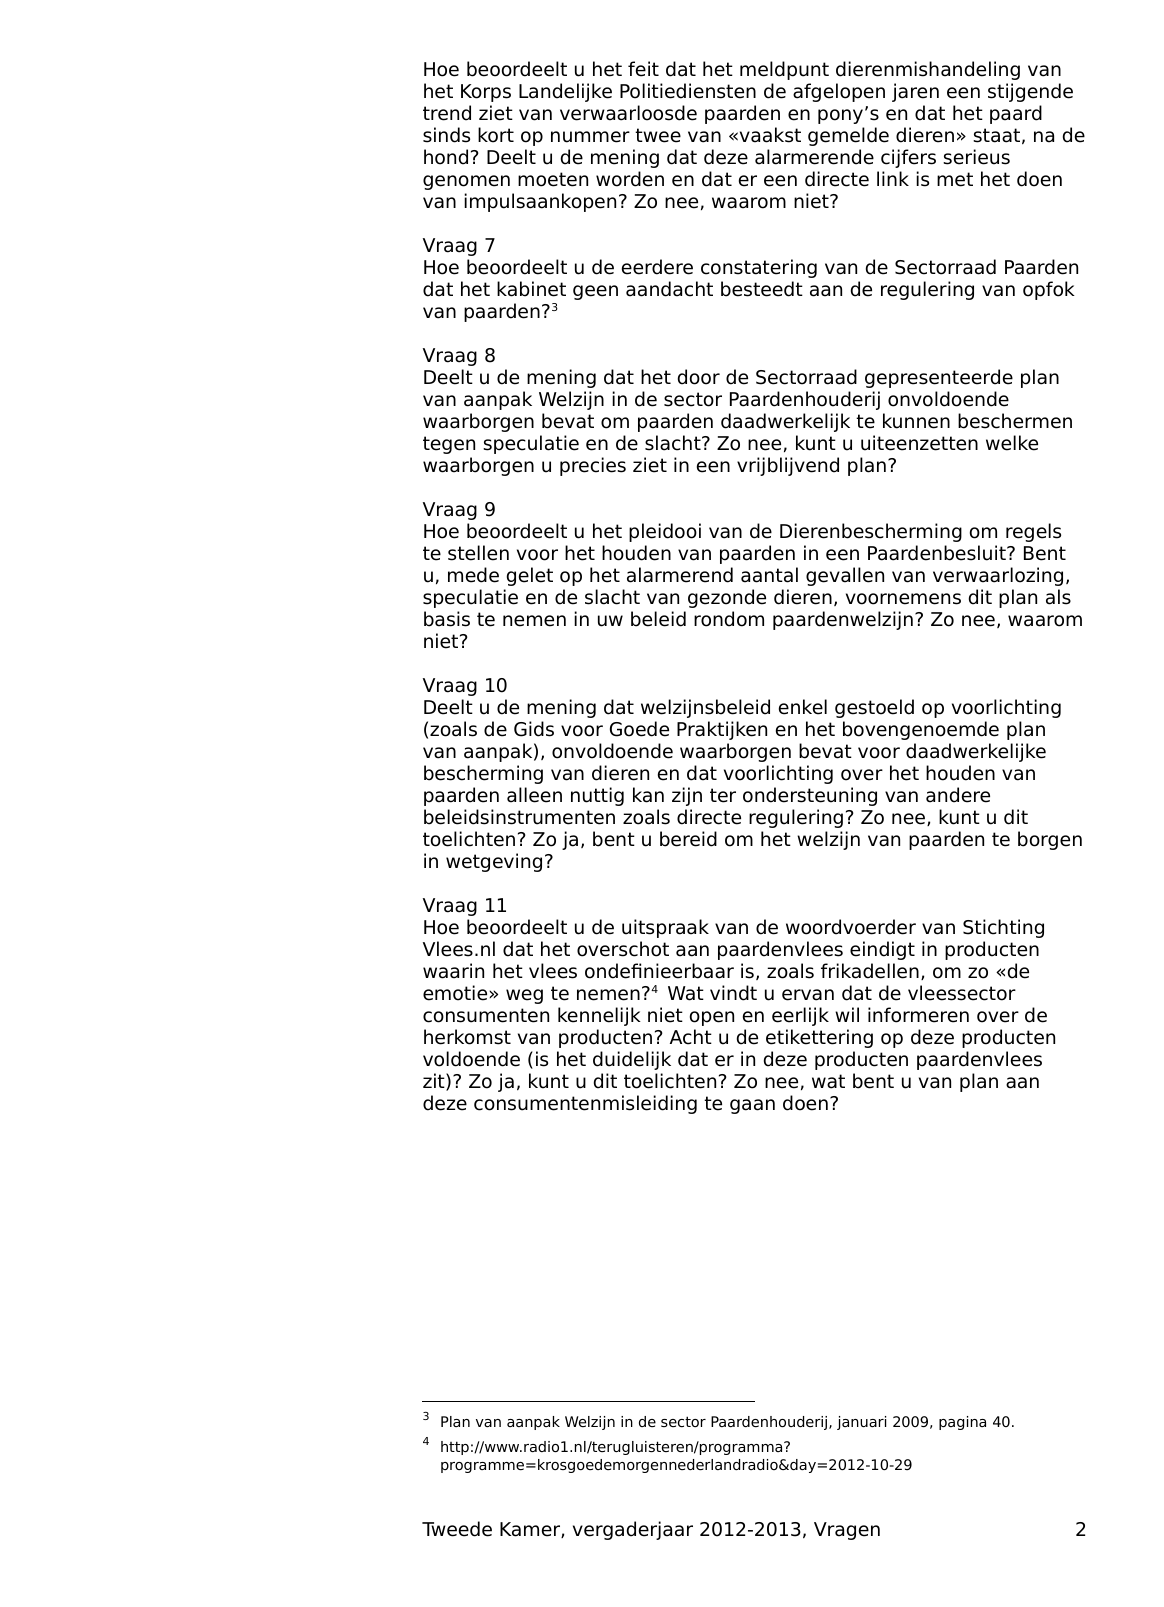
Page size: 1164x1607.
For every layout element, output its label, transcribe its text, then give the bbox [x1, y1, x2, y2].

text Plan van aanpak Welzijn in de sector Paardenhouderij, januari 2009, pagina 40. [422, 1410, 1087, 1432]
text Hoe beoordeelt u de uitspraak van de woordvoerder van Stichting Vlees.nl dat het overschot aan paardenvlees eindigt in producten waarin het vlees ondefinieerbaar is, zoals frikadellen, om zo «de emotie» weg te nemen? Wat vindt u ervan dat de vleessector consumenten kennelijk niet open en eerlijk wil informeren over de herkomst van producten? Acht u de etikettering op deze producten voldoende (is het duidelijk dat er in deze producten paardenvlees zit)? Zo ja, kunt u dit toelichten? Zo nee, wat bent u van plan aan deze consumentenmisleiding te gaan doen? [422, 917, 1087, 1115]
text Hoe beoordeelt u het pleidooi van de Dierenbescherming om regels te stellen voor het houden van paarden in een Paardenbesluit? Bent u, mede gelet op het alarmerend aantal gevallen van verwaarlozing, speculatie en de slacht van gezonde dieren, voornemens dit plan als basis te nemen in uw beleid rondom paardenwelzijn? Zo nee, waarom niet? [422, 521, 1087, 653]
text http://www.radio1.nl/terugluisteren/programma?programme=krosgoedemorgennederlandradio&day=2012-10-29 [422, 1435, 1087, 1474]
text Vraag 8 [422, 345, 1087, 367]
text Vraag 7 [422, 235, 1087, 257]
text Vraag 10 [422, 675, 1087, 697]
text Hoe beoordeelt u het feit dat het meldpunt dierenmishandeling van het Korps Landelijke Politiediensten de afgelopen jaren een stijgende trend ziet van verwaarloosde paarden en pony’s en dat het paard sinds kort op nummer twee van «vaakst gemelde dieren» staat, na de hond? Deelt u de mening dat deze alarmerende cijfers serieus genomen moeten worden en dat er een directe link is met het doen van impulsaankopen? Zo nee, waarom niet? [422, 59, 1087, 213]
text Deelt u de mening dat welzijnsbeleid enkel gestoeld op voorlichting (zoals de Gids voor Goede Praktijken en het bovengenoemde plan van aanpak), onvoldoende waarborgen bevat voor daadwerkelijke bescherming van dieren en dat voorlichting over het houden van paarden alleen nuttig kan zijn ter ondersteuning van andere beleidsinstrumenten zoals directe regulering? Zo nee, kunt u dit toelichten? Zo ja, bent u bereid om het welzijn van paarden te borgen in wetgeving? [422, 697, 1087, 873]
text Hoe beoordeelt u de eerdere constatering van de Sectorraad Paarden dat het kabinet geen aandacht besteedt aan de regulering van opfok van paarden? [422, 257, 1087, 323]
text Deelt u de mening dat het door de Sectorraad gepresenteerde plan van aanpak Welzijn in de sector Paardenhouderij onvoldoende waarborgen bevat om paarden daadwerkelijk te kunnen beschermen tegen speculatie en de slacht? Zo nee, kunt u uiteenzetten welke waarborgen u precies ziet in een vrijblijvend plan? [422, 367, 1087, 477]
text Vraag 11 [422, 895, 1087, 917]
text Vraag 9 [422, 499, 1087, 521]
